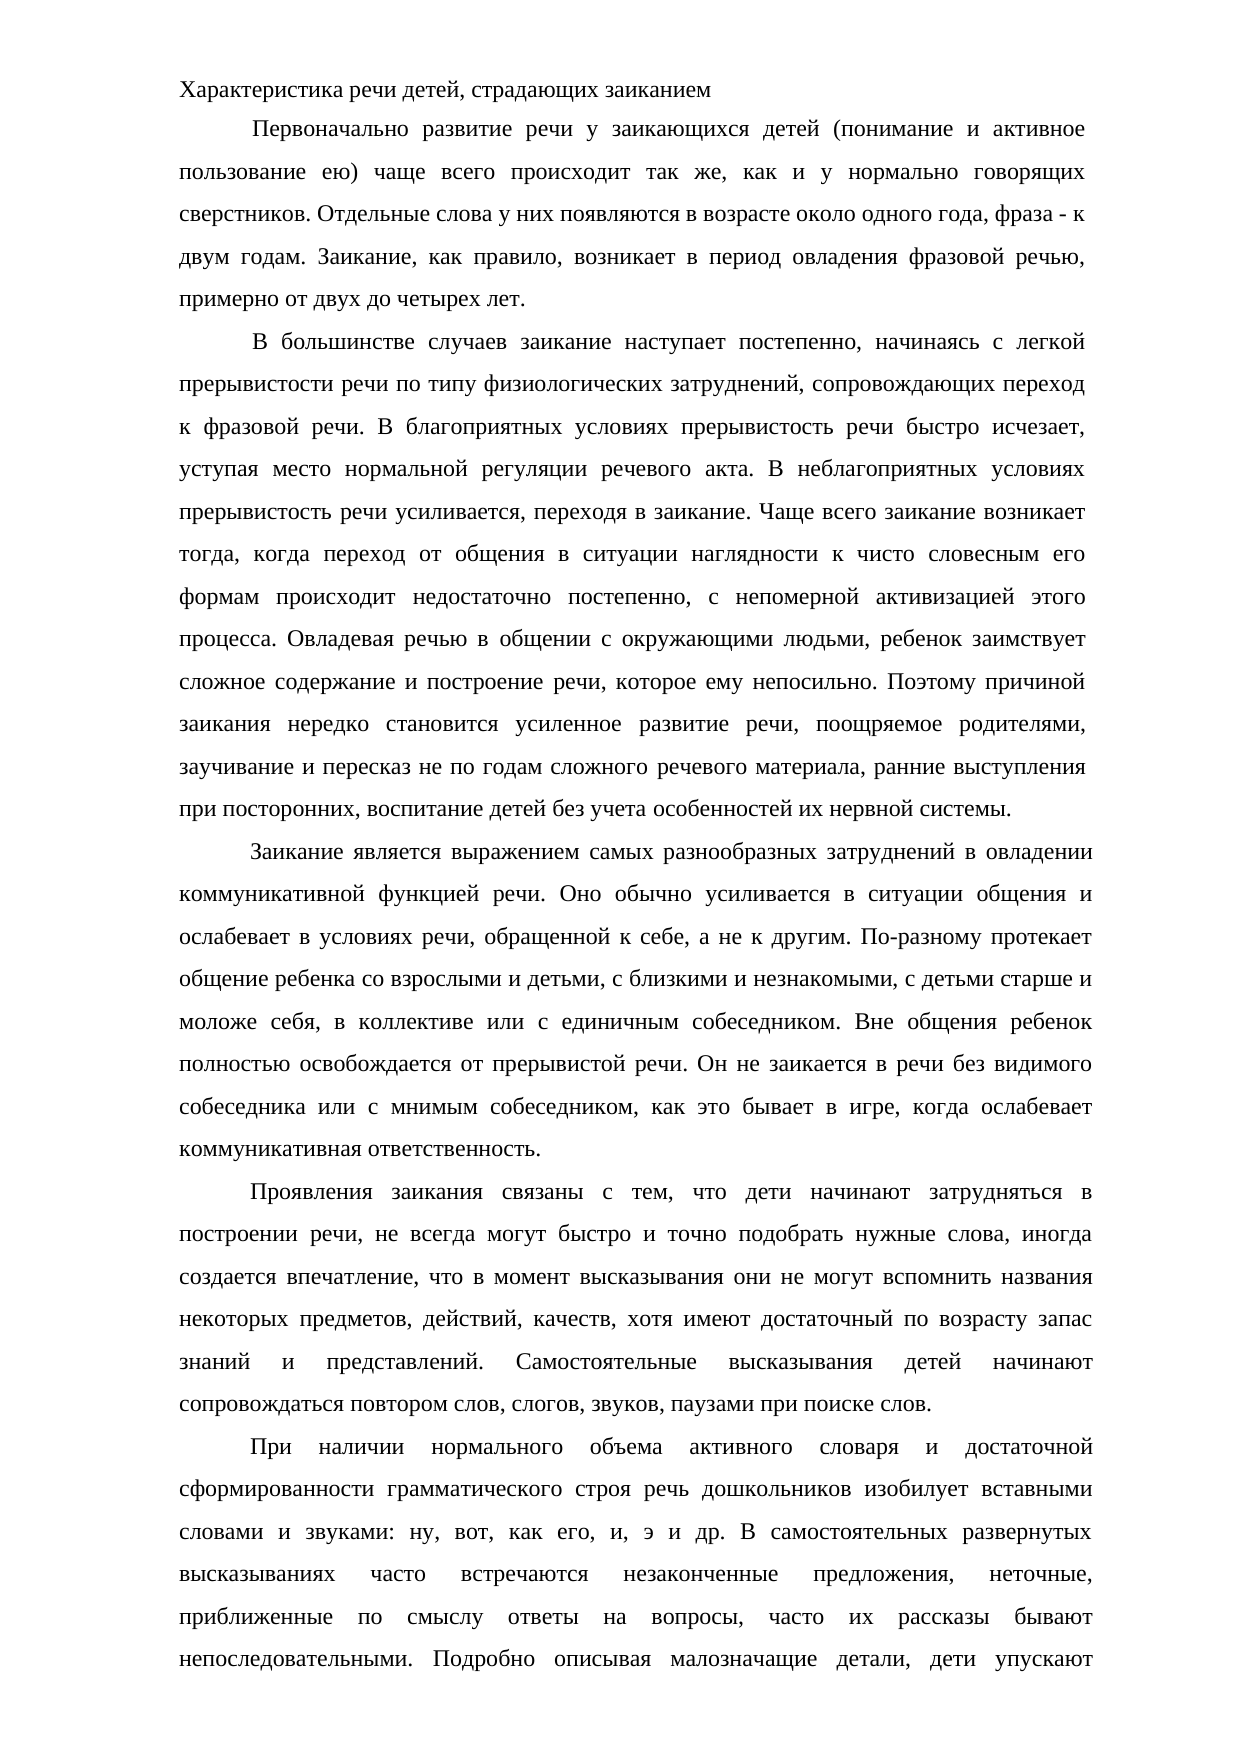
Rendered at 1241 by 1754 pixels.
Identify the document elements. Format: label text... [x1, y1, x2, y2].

text Первоначально развитие речи у заикающихся детей (понимание и активное пользование ею) чаще всего происходит так же, как и у нормально говорящих сверстников. Отдельные слова у них появляются в возрасте около одного года, фраза - к двум годам. Заикание, как правило, возникает в период овладения фразовой речью, примерно от двух до четырех лет. [179, 103, 1086, 315]
text При наличии нормального объема активного словаря и достаточной сформированности грамматического строя речь дошкольников изобилует вставными словами и звуками: ну, вот, как его, и, э и др. В самостоятельных развернутых высказываниях часто встречаются незаконченные предложения, неточные, приближенные по смыслу ответы на вопросы, часто их рассказы бывают непоследовательными. Подробно описывая малозначащие детали, дети упускают [179, 1420, 1094, 1675]
text В большинстве случаев заикание наступает постепенно, начинаясь с легкой прерывистости речи по типу физиологических затруднений, сопровождающих переход к фразовой речи. В благоприятных условиях прерывистость речи быстро исчезает, уступая место нормальной регуляции речевого акта. В неблагоприятных условиях прерывистость речи усиливается, переходя в заикание. Чаще всего заикание возникает тогда, когда переход от общения в ситуации наглядности к чисто словесным его формам происходит недостаточно постепенно, с непомерной активизацией этого процесса. Овладевая речью в общении с окружающими людьми, ребенок заимствует сложное содержание и построение речи, которое ему непосильно. Поэтому причиной заикания нередко становится усиленное развитие речи, поощряемое родителями, заучивание и пересказ не по годам сложного речевого материала, ранние выступления при посторонних, воспитание детей без учета особенностей их нервной системы. [179, 315, 1086, 825]
text Заикание является выражением самых разнообразных затруднений в овладении коммуникативной функцией речи. Оно обычно усиливается в ситуации общения и ослабевает в условиях речи, обращенной к себе, а не к другим. По-разному протекает общение ребенка со взрослыми и детьми, с близкими и незнакомыми, с детьми старше и моложе себя, в коллективе или с единичным собеседником. Вне общения ребенок полностью освобождается от прерывистой речи. Он не заикается в речи без видимого собеседника или с мнимым собеседником, как это бывает в игре, когда ослабевает коммуникативная ответственность. [179, 825, 1094, 1165]
text Характеристика речи детей, страдающих заиканием [179, 75, 1088, 103]
text Проявления заикания связаны с тем, что дети начинают затрудняться в построении речи, не всегда могут быстро и точно подобрать нужные слова, иногда создается впечатление, что в момент высказывания они не могут вспомнить названия некоторых предметов, действий, качеств, хотя имеют достаточный по возрасту запас знаний и представлений. Самостоятельные высказывания детей начинают сопровождаться повтором слов, слогов, звуков, паузами при поиске слов. [179, 1165, 1094, 1420]
